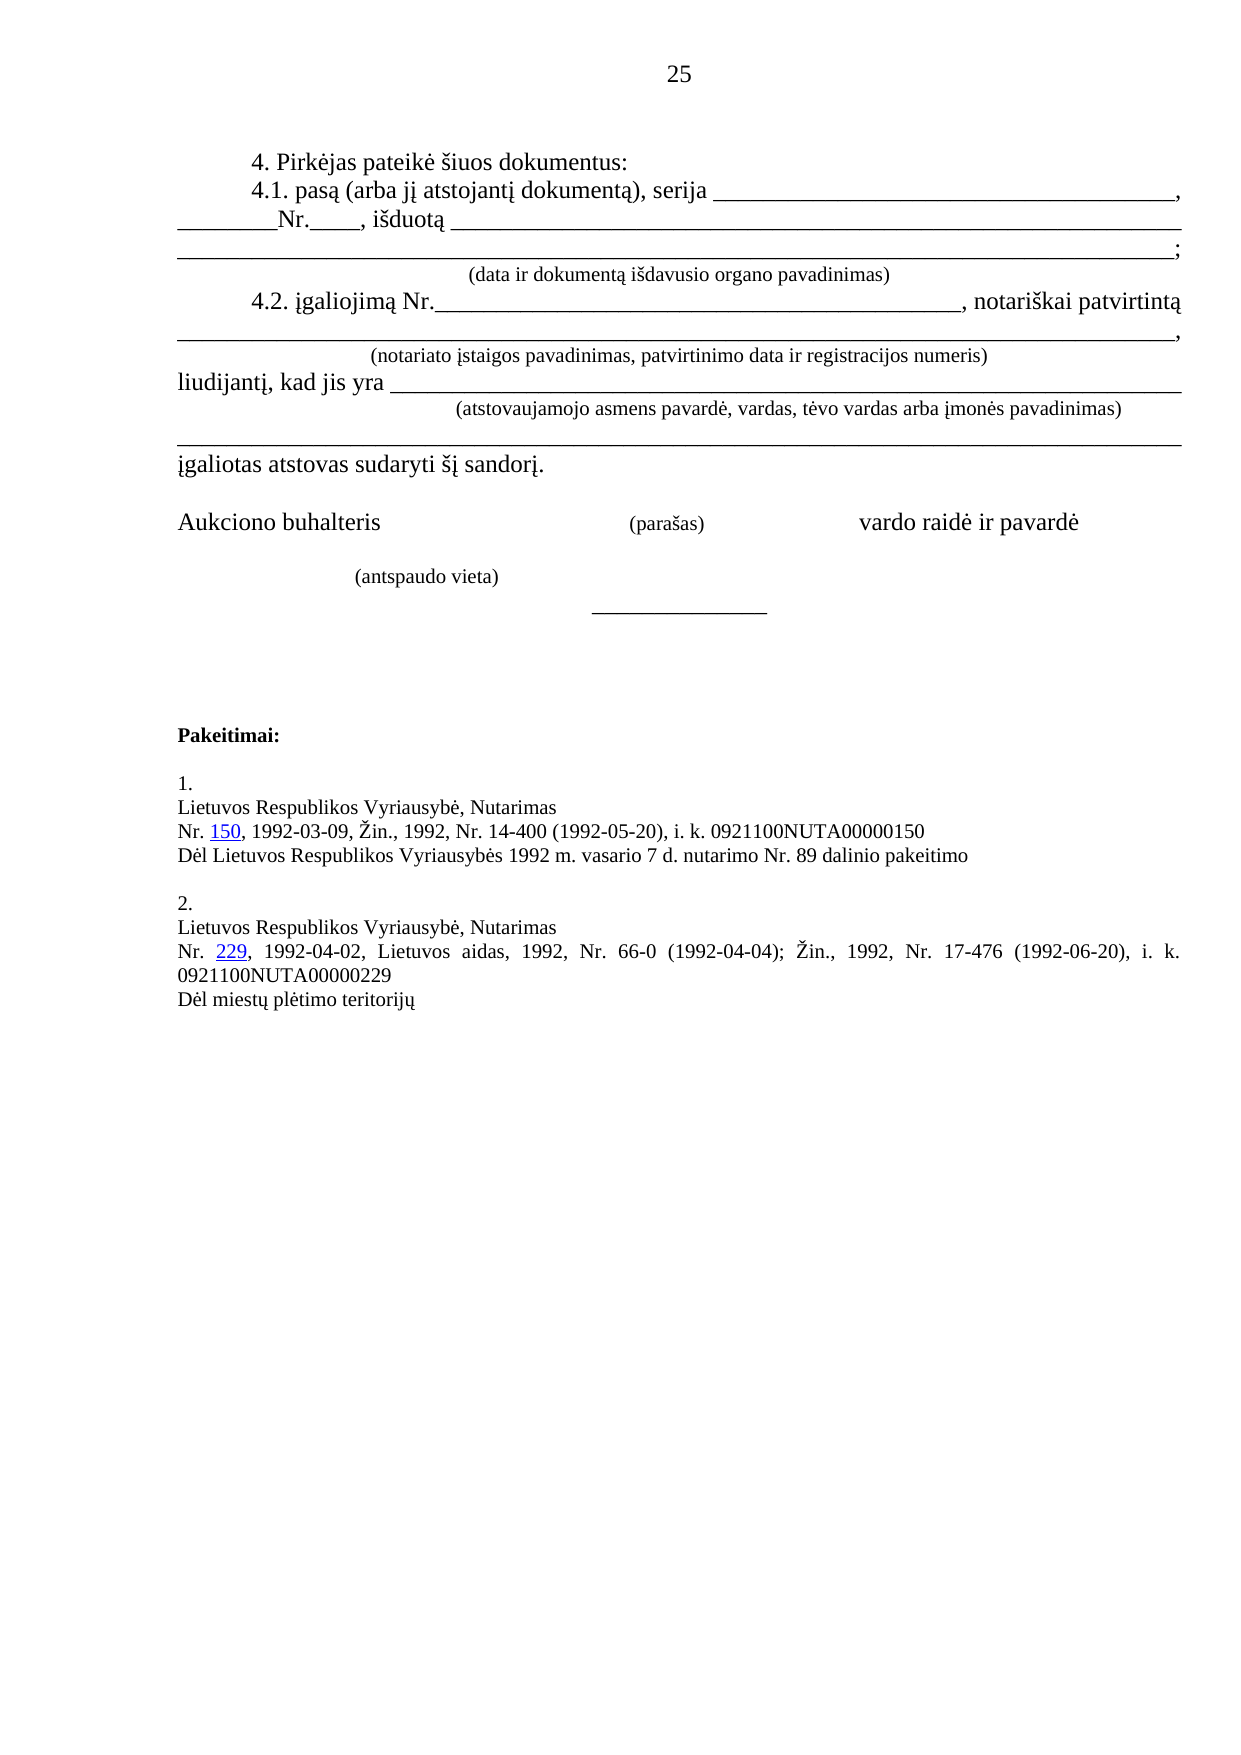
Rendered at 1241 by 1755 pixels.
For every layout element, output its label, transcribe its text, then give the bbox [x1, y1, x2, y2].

text įgaliotas atstovas sudaryti šį sandorį. [177, 449, 1181, 478]
text Aukciono buhalteris (parašas) vardo raidė ir pavardė [177, 507, 1181, 535]
text 2. [177, 891, 1181, 915]
text (antspaudo vieta) [177, 564, 1181, 588]
text Lietuvos Respublikos Vyriausybė, Nutarimas [177, 915, 1181, 939]
text (data ir dokumentą išdavusio organo pavadinimas) [177, 262, 1181, 286]
text ; [177, 233, 1181, 262]
text (atstovaujamojo asmens pavardė, vardas, tėvo vardas arba įmonės pavadinimas) [177, 396, 1181, 420]
text (notariato įstaigos pavadinimas, patvirtinimo data ir registracijos numeris) [177, 343, 1181, 367]
text 1. [177, 771, 1181, 795]
text 4. Pirkėjas pateikė šiuos dokumentus: [177, 147, 1181, 176]
text , [177, 315, 1181, 343]
text Nr. 150, 1992-03-09, Žin., 1992, Nr. 14-400 (1992-05-20), i. k. 0921100NUTA00000150 [177, 819, 1181, 843]
text ______________ [177, 588, 1181, 617]
text Dėl miestų plėtimo teritorijų [177, 987, 1181, 1011]
text 4.1. pasą (arba jį atstojantį dokumentą), serija , [177, 176, 1181, 204]
text liudijantį, kad jis yra [177, 367, 1181, 396]
text 4.2. įgaliojimą Nr. , notariškai patvirtintą [177, 286, 1181, 315]
text Lietuvos Respublikos Vyriausybė, Nutarimas [177, 795, 1181, 819]
text Dėl Lietuvos Respublikos Vyriausybės 1992 m. vasario 7 d. nutarimo Nr. 89 dalinio pakeitimo [177, 843, 1181, 867]
text Nr. 229, 1992-04-02, Lietuvos aidas, 1992, Nr. 66-0 (1992-04-04); Žin., 1992, Nr. 17-476 (1992-06-20), i. k. 0921100NUTA00000229 [177, 939, 1181, 987]
text Pakeitimai: [177, 722, 1181, 747]
text ________Nr.____, išduotą [177, 204, 1181, 233]
